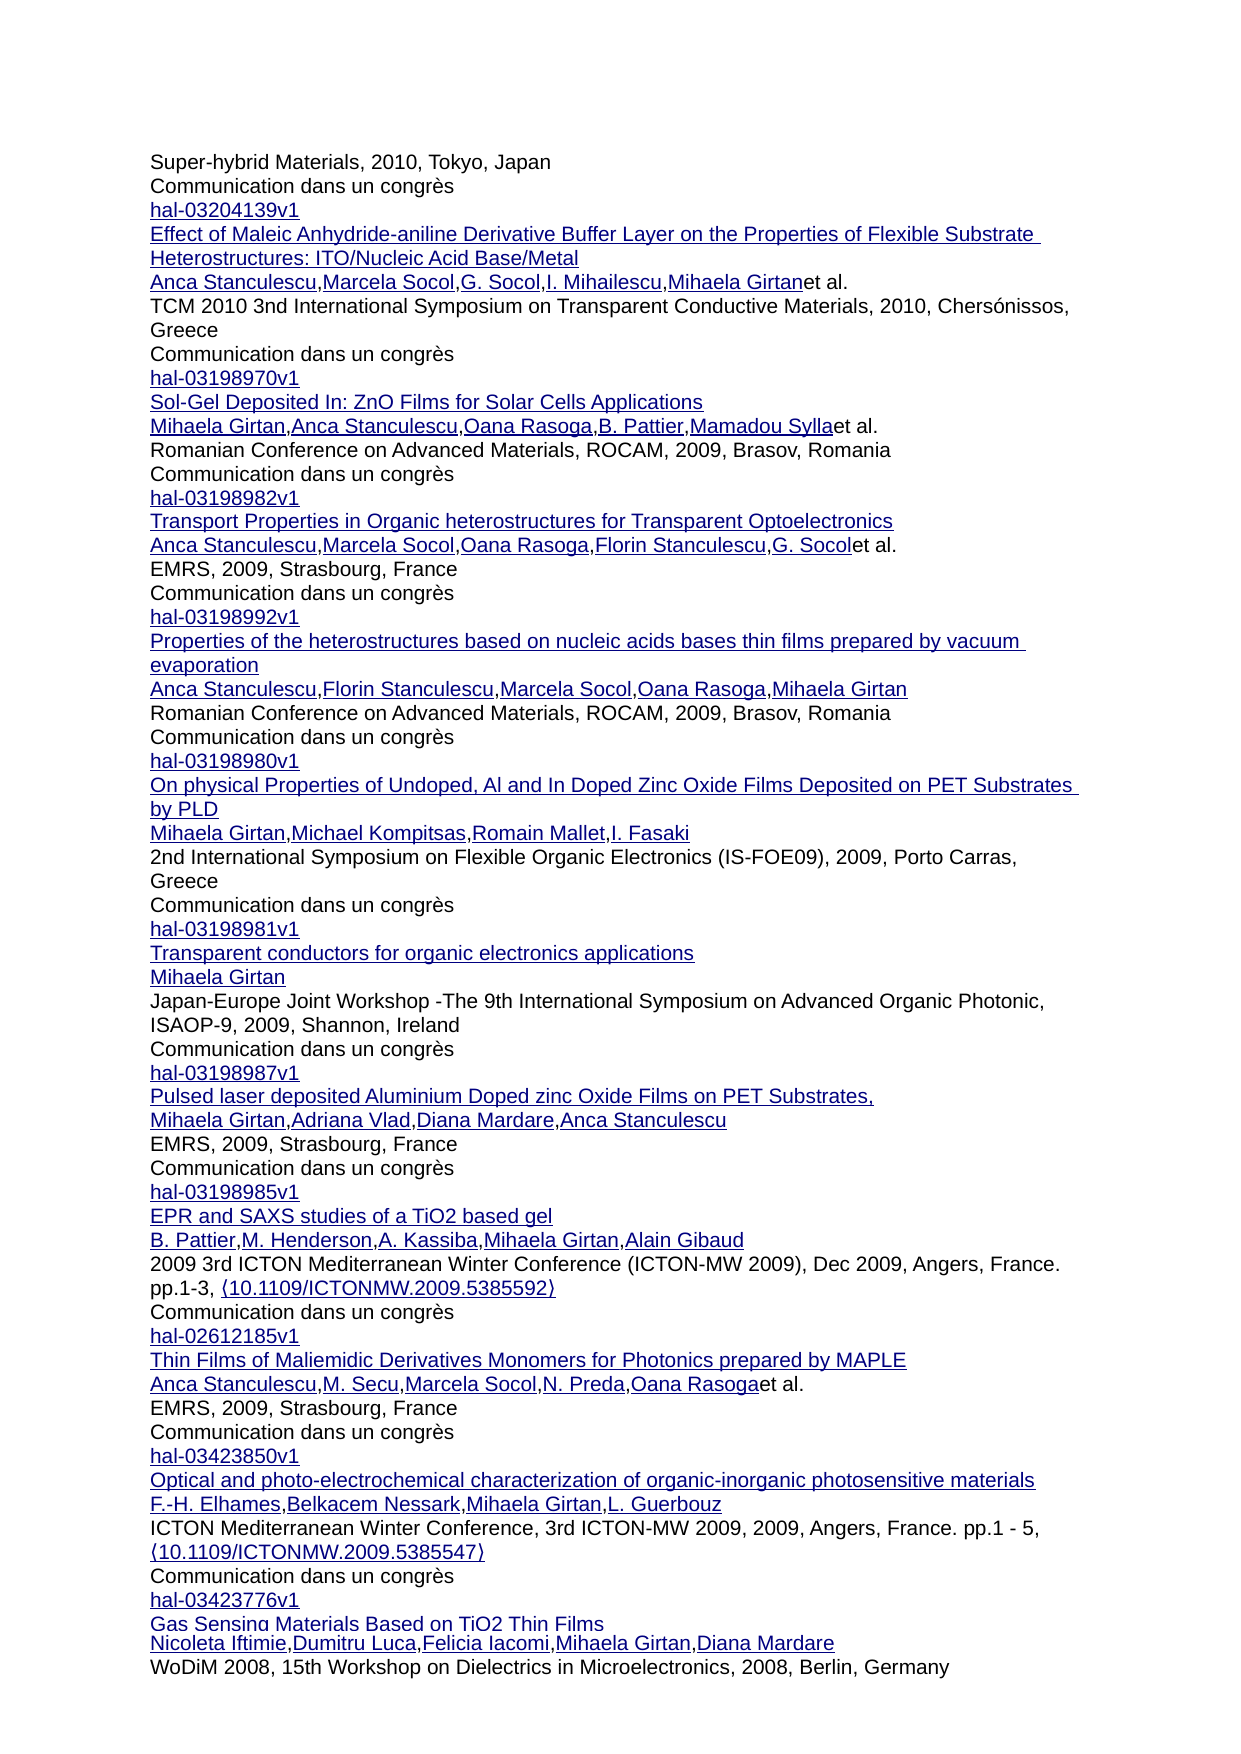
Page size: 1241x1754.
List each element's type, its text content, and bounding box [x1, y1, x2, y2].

table_cell Properties of the heterostructures based on nucleic acids bases thin films prepared by vacuum evaporation Anca Stanculescu,Florin Stanculescu,Marcela Socol,Oana Rasoga,Mihaela Girtan Romanian Conference on Advanced Materials, ROCAM, 2009, Brasov, Romania Communication dans un congrès hal-03198980v1 [150, 629, 1090, 773]
table_cell Sol-Gel Deposited In: ZnO Films for Solar Cells Applications Mihaela Girtan,Anca Stanculescu,Oana Rasoga,B. Pattier,Mamadou Syllaet al. Romanian Conference on Advanced Materials, ROCAM, 2009, Brasov, Romania Communication dans un congrès hal-03198982v1 [150, 390, 1090, 509]
table_cell Effect of Maleic Anhydride-aniline Derivative Buffer Layer on the Properties of Flexible Substrate Heterostructures: ITO/Nucleic Acid Base/Metal Anca Stanculescu,Marcela Socol,G. Socol,I. Mihailescu,Mihaela Girtanet al. TCM 2010 3nd International Symposium on Transparent Conductive Materials, 2010, Chersónissos, Greece Communication dans un congrès hal-03198970v1 [150, 222, 1090, 389]
table_cell EPR and SAXS studies of a TiO2 based gel B. Pattier,M. Henderson,A. Kassiba,Mihaela Girtan,Alain Gibaud 2009 3rd ICTON Mediterranean Winter Conference (ICTON-MW 2009), Dec 2009, Angers, France. pp.1-3, ⟨10.1109/ICTONMW.2009.5385592⟩ Communication dans un congrès hal-02612185v1 [150, 1204, 1090, 1348]
table_cell On physical Properties of Undoped, Al and In Doped Zinc Oxide Films Deposited on PET Substrates by PLD Mihaela Girtan,Michael Kompitsas,Romain Mallet,I. Fasaki 2nd International Symposium on Flexible Organic Electronics (IS-FOE09), 2009, Porto Carras, Greece Communication dans un congrès hal-03198981v1 [150, 773, 1090, 941]
table_cell Optical and photo-electrochemical characterization of organic-inorganic photosensitive materials F.-H. Elhames,Belkacem Nessark,Mihaela Girtan,L. Guerbouz ICTON Mediterranean Winter Conference, 3rd ICTON-MW 2009, 2009, Angers, France. pp.1 - 5, ⟨10.1109/ICTONMW.2009.5385547⟩ Communication dans un congrès hal-03423776v1 [150, 1468, 1090, 1611]
table_cell Super-hybrid Materials, 2010, Tokyo, Japan Communication dans un congrès hal-03204139v1 [150, 150, 1090, 222]
table_cell Thin Films of Maliemidic Derivatives Monomers for Photonics prepared by MAPLE Anca Stanculescu,M. Secu,Marcela Socol,N. Preda,Oana Rasogaet al. EMRS, 2009, Strasbourg, France Communication dans un congrès hal-03423850v1 [150, 1348, 1090, 1468]
table_cell Transport Properties in Organic heterostructures for Transparent Optoelectronics Anca Stanculescu,Marcela Socol,Oana Rasoga,Florin Stanculescu,G. Socolet al. EMRS, 2009, Strasbourg, France Communication dans un congrès hal-03198992v1 [150, 509, 1090, 629]
table_cell Transparent conductors for organic electronics applications Mihaela Girtan Japan-Europe Joint Workshop -The 9th International Symposium on Advanced Organic Photonic, ISAOP-9, 2009, Shannon, Ireland Communication dans un congrès hal-03198987v1 [150, 941, 1090, 1084]
table_cell Gas Sensing Materials Based on TiO2 Thin Films Nicoleta Iftimie,Dumitru Luca,Felicia Iacomi,Mihaela Girtan,Diana Mardare WoDiM 2008, 15th Workshop on Dielectrics in Microelectronics, 2008, Berlin, Germany [150, 1611, 1090, 1679]
table_cell Pulsed laser deposited Aluminium Doped zinc Oxide Films on PET Substrates, Mihaela Girtan,Adriana Vlad,Diana Mardare,Anca Stanculescu EMRS, 2009, Strasbourg, France Communication dans un congrès hal-03198985v1 [150, 1084, 1090, 1204]
